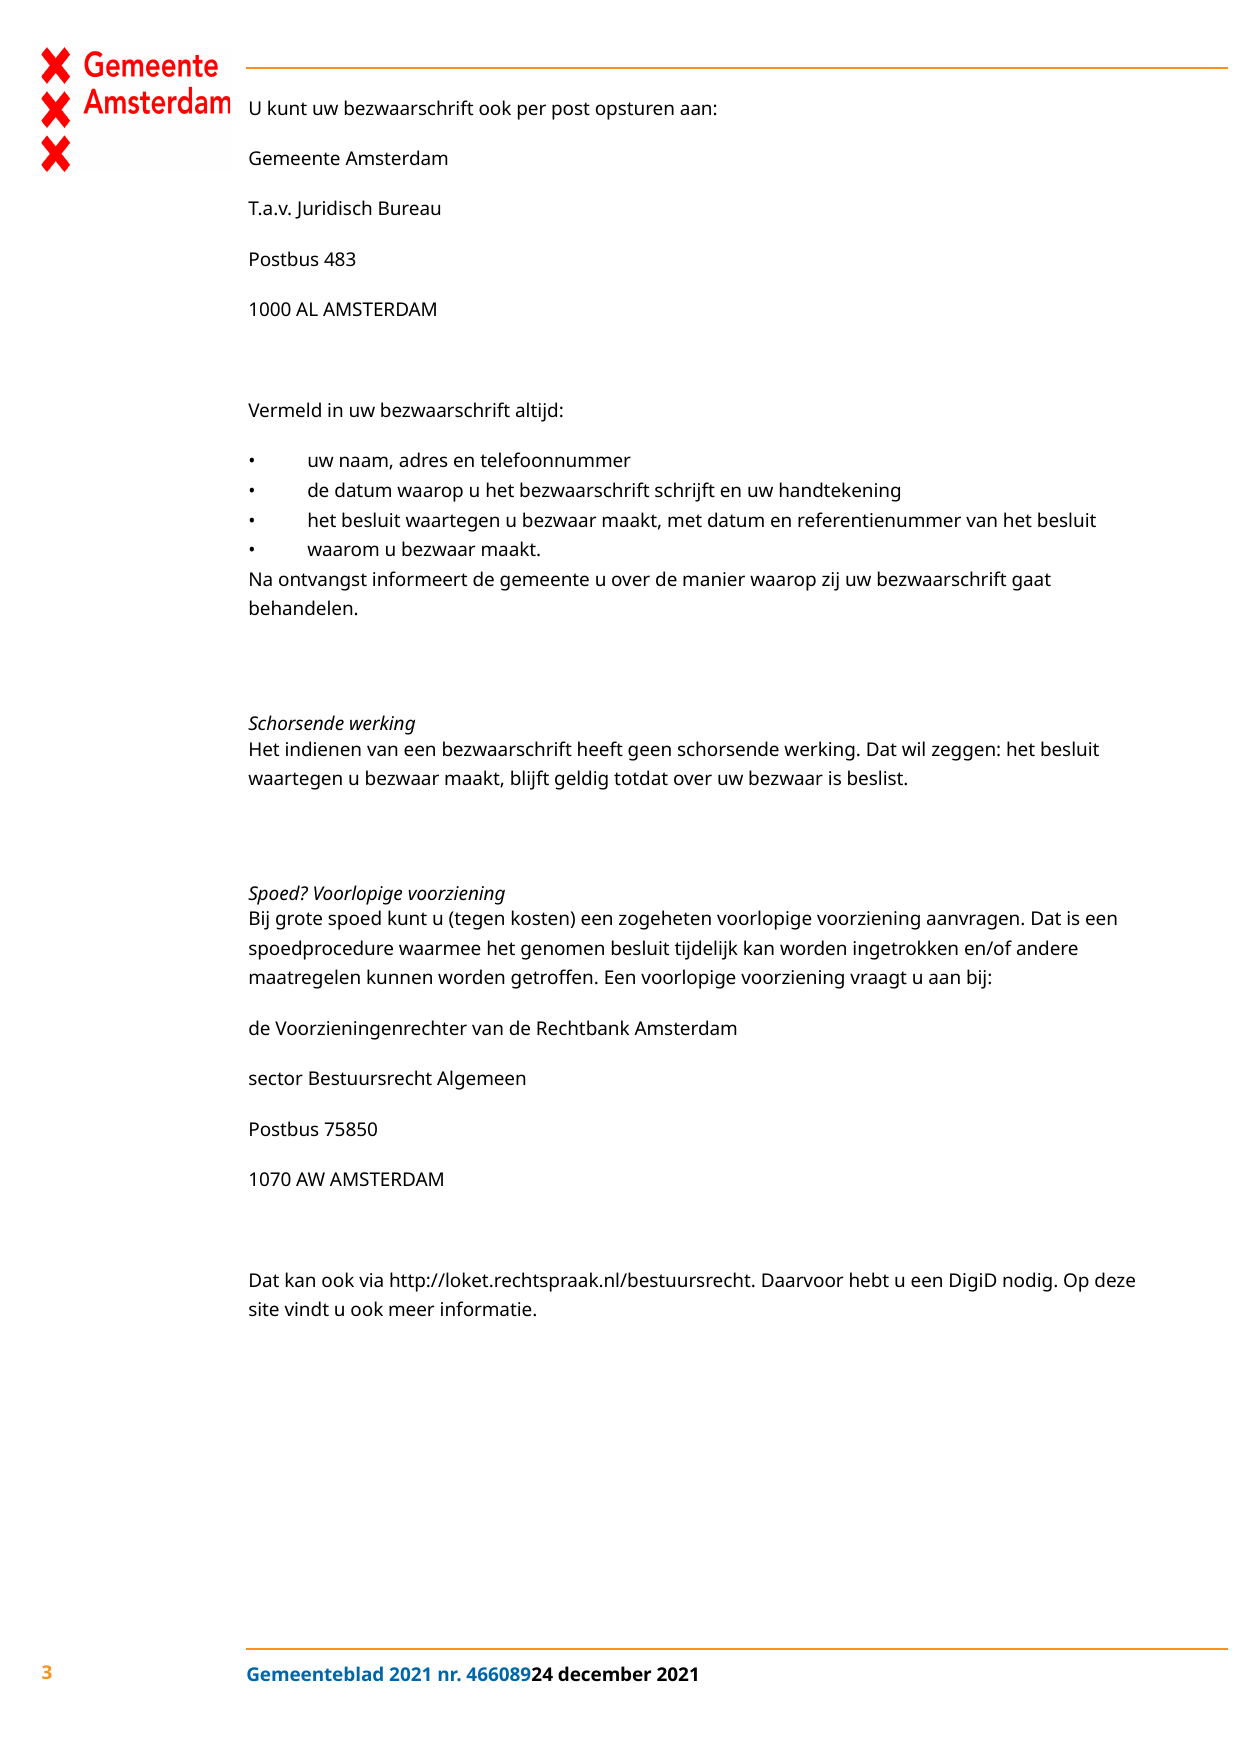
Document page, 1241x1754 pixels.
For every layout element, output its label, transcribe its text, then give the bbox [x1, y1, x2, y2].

list de datum waarop u het bezwaarschrift schrijft en uw handtekening [248, 477, 1152, 503]
text 1070 AW AMSTERDAM [248, 1166, 1152, 1192]
text Na ontvangst informeert de gemeente u over de manier waarop zij uw bezwaarschrift gaat behandelen. [248, 566, 1152, 621]
text de Voorzieningenrechter van de Rechtbank Amsterdam [248, 1015, 1152, 1041]
text Postbus 483 [248, 246, 1152, 272]
text U kunt uw bezwaarschrift ook per post opsturen aan: [248, 95, 1152, 121]
list waarom u bezwaar maakt. [248, 536, 1152, 562]
text Dat kan ook via http://loket.rechtspraak.nl/bestuursrecht. Daarvoor hebt u een DigiD nodig. Op deze site vindt u ook meer informatie. [248, 1267, 1152, 1322]
picture [41, 47, 231, 172]
text Spoed? Voorlopige voorziening [248, 880, 1152, 905]
text Postbus 75850 [248, 1116, 1152, 1142]
text 1000 AL AMSTERDAM [248, 296, 1152, 322]
text Schorsende werking [248, 710, 1152, 736]
text T.a.v. Juridisch Bureau [248, 196, 1152, 221]
list het besluit waartegen u bezwaar maakt, met datum en referentienummer van het besluit [248, 507, 1152, 533]
text Het indienen van een bezwaarschrift heeft geen schorsende werking. Dat wil zeggen: het besluit waartegen u bezwaar maakt, blijft geldig totdat over uw bezwaar is beslist. [248, 736, 1152, 791]
list uw naam, adres en telefoonnummer [248, 448, 1152, 473]
text Bij grote spoed kunt u (tegen kosten) een zogeheten voorlopige voorziening aanvragen. Dat is een spoedprocedure waarmee het genomen besluit tijdelijk kan worden ingetrokken en/of andere maatregelen kunnen worden getroffen. Een voorlopige voorziening vraagt u aan bij: [248, 905, 1152, 990]
text sector Bestuursrecht Algemeen [248, 1065, 1152, 1091]
text Gemeente Amsterdam [248, 145, 1152, 171]
text Vermeld in uw bezwaarschrift altijd: [248, 397, 1152, 423]
